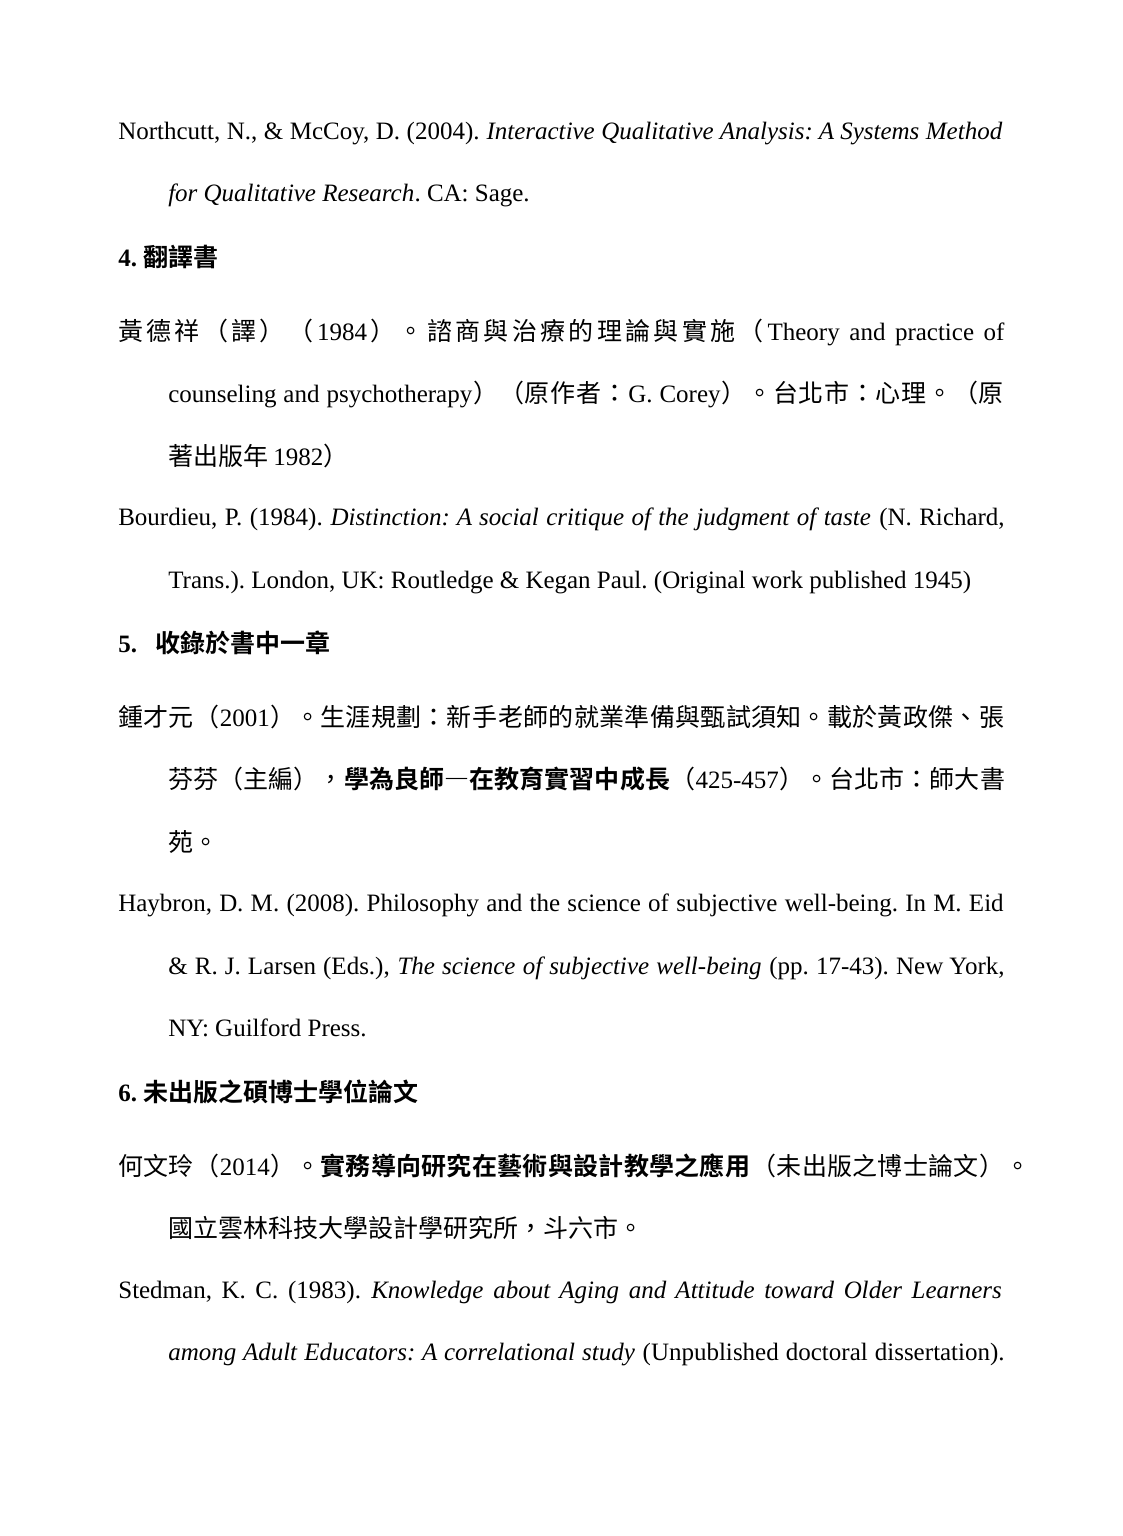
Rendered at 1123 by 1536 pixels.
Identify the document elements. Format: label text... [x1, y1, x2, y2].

text Haybron, D. M. (2008). Philosophy and the science of subjective well-being. In M. Eid & R. J. Larsen (Eds.), The science of subjective well-being (pp. 17-43). New York, NY: Guilford Press. [118, 861, 1005, 1049]
text 4. 翻譯書 [118, 214, 1005, 276]
text 何文玲（2014）。實務導向研究在藝術與設計教學之應用（未出版之博士論文）。國立雲林科技大學設計學研究所，斗六市。 [118, 1122, 1005, 1247]
text Bourdieu, P. (1984). Distinction: A social critique of the judgment of taste (N. Richard, Trans.). London, UK: Routledge & Kegan Paul. (Original work published 1945) [118, 475, 1005, 600]
text Northcutt, N., & McCoy, D. (2004). Interactive Qualitative Analysis: A Systems Method for Qualitative Research. CA: Sage. [118, 89, 1005, 214]
text 鍾才元（2001）。生涯規劃：新手老師的就業準備與甄試須知。載於黃政傑、張芬芬（主編），學為良師—在教育實習中成長（425-457）。台北市：師大書苑。 [118, 674, 1005, 861]
list 收錄於書中一章 [118, 600, 1005, 662]
text 黃德祥（譯）（1984）。諮商與治療的理論與實施（Theory and practice of counseling and psychotherapy）（原作者：G. Corey）。台北市：心理。（原著出版年1982） [118, 287, 1005, 475]
text 6. 未出版之碩博士學位論文 [118, 1049, 1005, 1111]
text Stedman, K. C. (1983). Knowledge about Aging and Attitude toward Older Learners among Adult Educators: A correlational study (Unpublished doctoral dissertation). [118, 1247, 1005, 1372]
